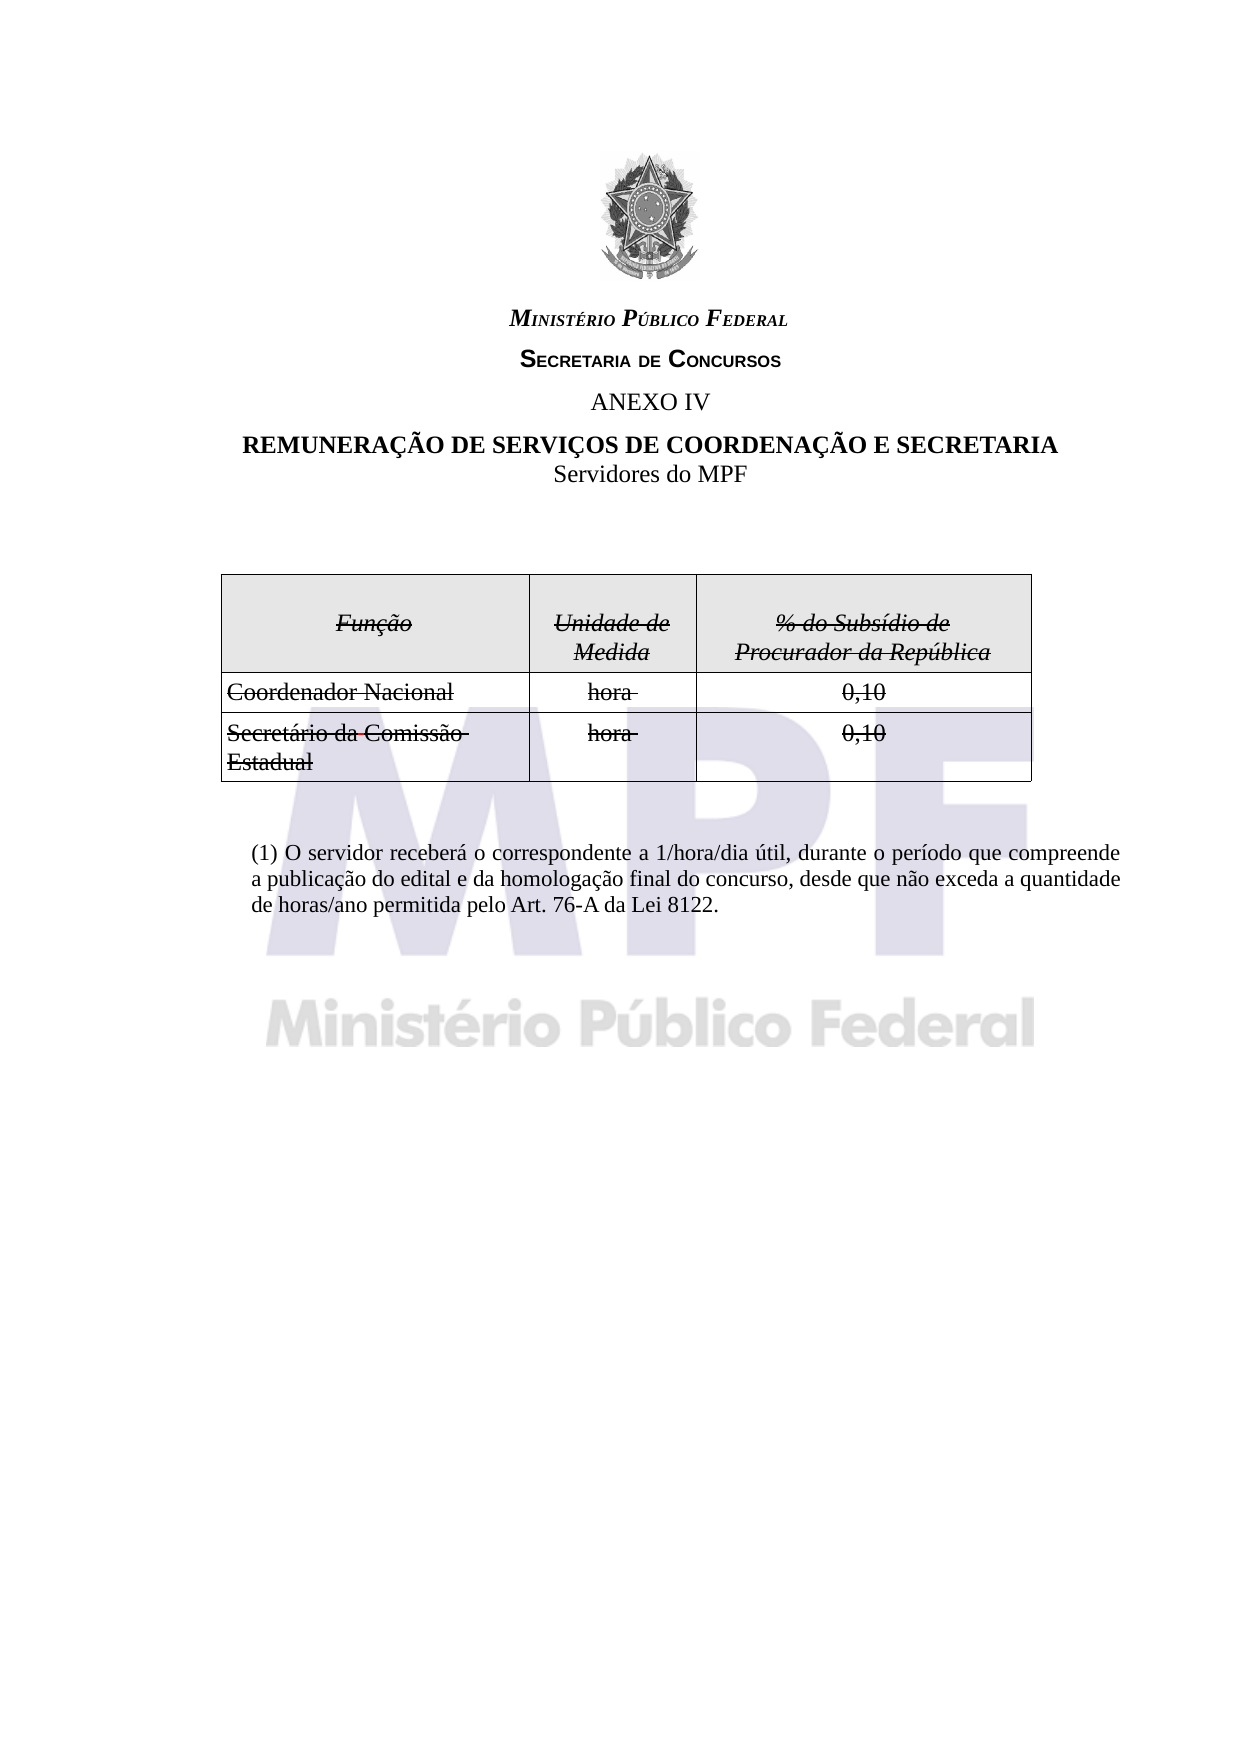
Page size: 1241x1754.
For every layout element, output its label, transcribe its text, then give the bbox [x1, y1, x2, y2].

picture [266, 707, 1034, 839]
text Servidores do MPF [178, 459, 1122, 488]
table_cell 0,10 [697, 673, 1031, 712]
table_cell hora [530, 713, 696, 781]
table_cell Secretário da Comissão Estadual [222, 713, 529, 781]
table_cell Coordenador Nacional [222, 673, 529, 712]
text ANEXO IV [178, 387, 1122, 416]
table_header Unidade de Medida [530, 575, 696, 672]
text (1) O servidor receberá o correspondente a 1/hora/dia útil, durante o período que compreende a publicação do edital e da homologação final do concurso, desde que não exceda a quantidade de horas/ano permitida pelo Art. 76-A da Lei 8122. [251, 839, 1122, 918]
table_header % do Subsídio de Procurador da República [697, 575, 1031, 672]
text Secretaria de Concursos [178, 344, 1122, 373]
text Ministério Público Federal [177, 303, 1122, 331]
table_header Função [222, 575, 529, 672]
picture [599, 151, 700, 281]
table_cell hora [530, 673, 696, 712]
picture [266, 918, 1034, 1047]
table_cell 0,10 [697, 713, 1031, 781]
text REMUNERAÇÃO DE SERVIÇOS DE COORDENAÇÃO E SECRETARIA [178, 430, 1122, 459]
